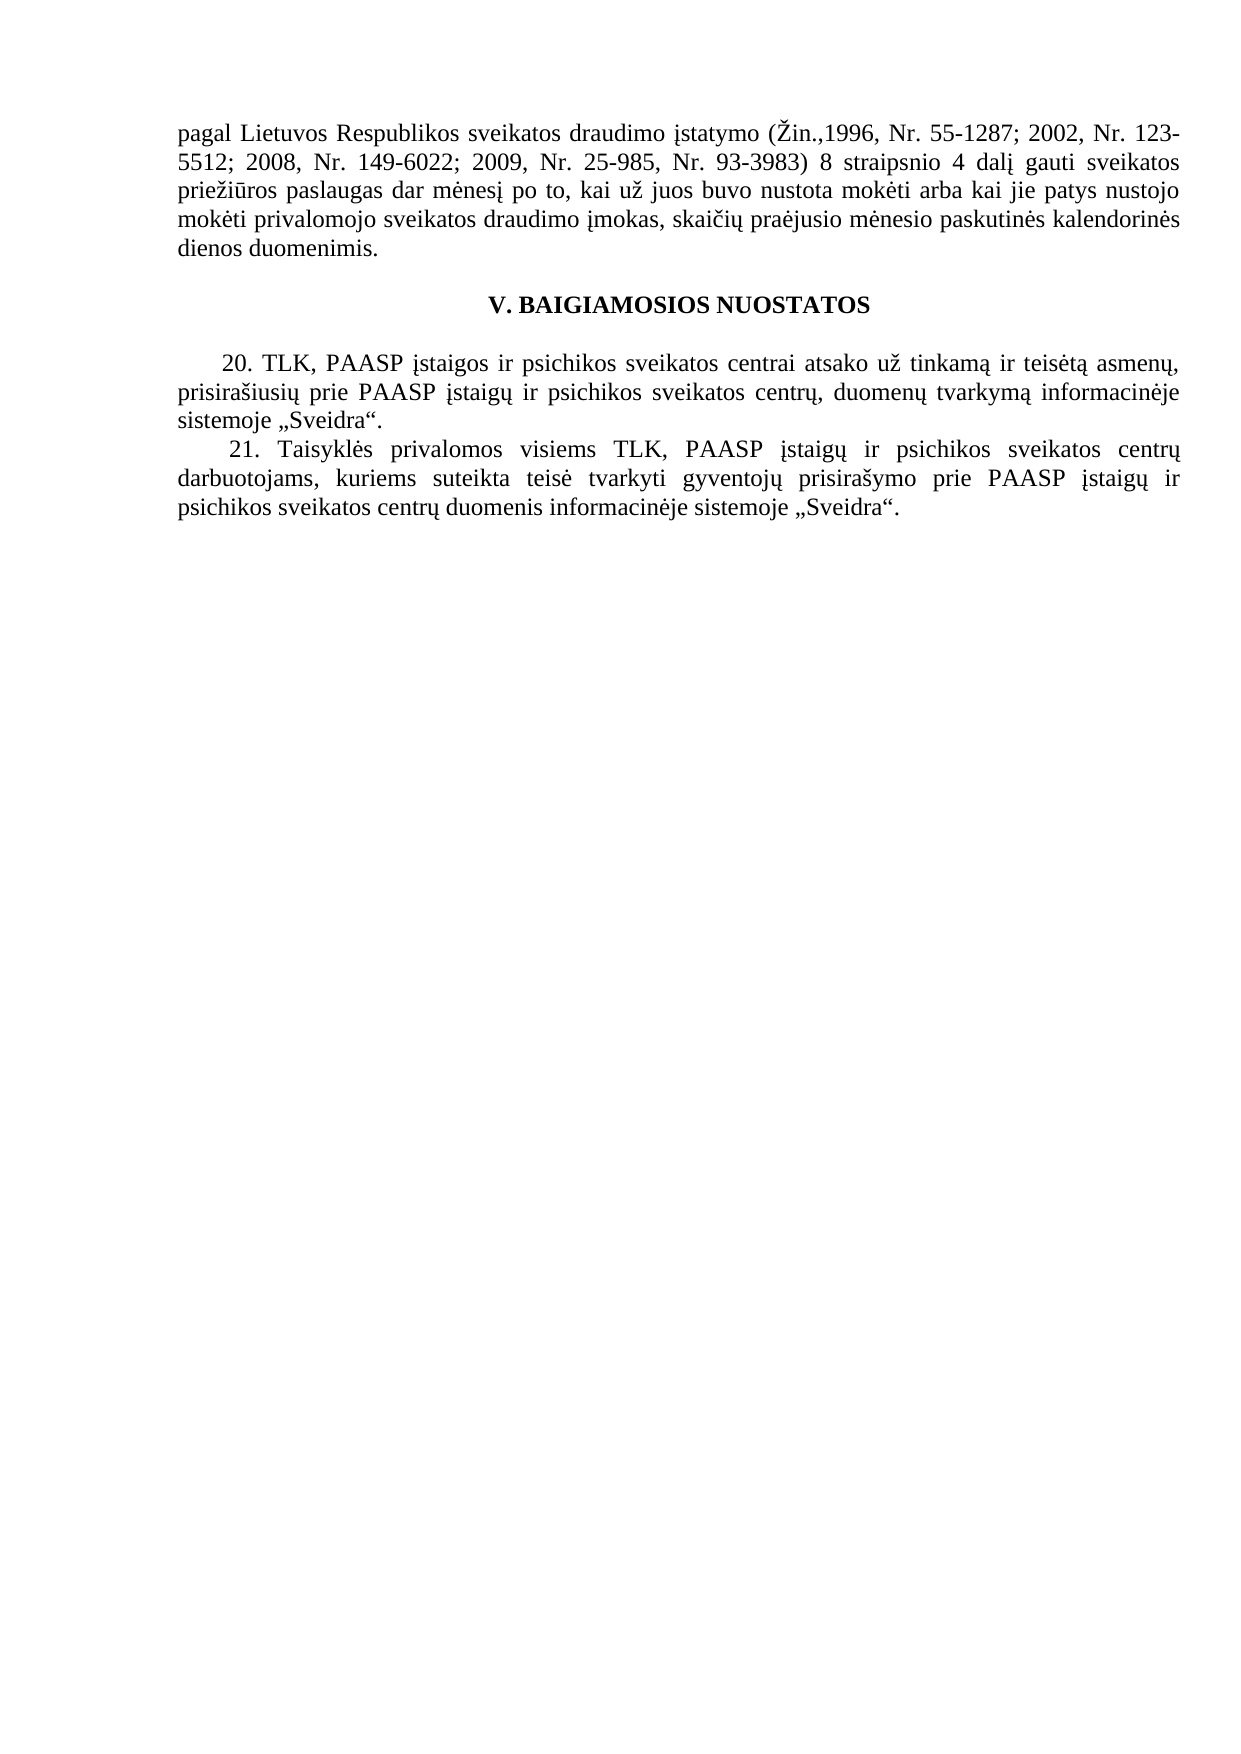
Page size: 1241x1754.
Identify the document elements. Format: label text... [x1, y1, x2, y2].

text V. BAIGIAMOSIOS NUOSTATOS [177, 291, 1181, 319]
text 21. Taisyklės privalomos visiems TLK, PAASP įstaigų ir psichikos sveikatos centrų darbuotojams, kuriems suteikta teisė tvarkyti gyventojų prisirašymo prie PAASP įstaigų ir psichikos sveikatos centrų duomenis informacinėje sistemoje „Sveidra“. [177, 434, 1181, 521]
text 20. TLK, PAASP įstaigos ir psichikos sveikatos centrai atsako už tinkamą ir teisėtą asmenų, prisirašiusių prie PAASP įstaigų ir psichikos sveikatos centrų, duomenų tvarkymą informacinėje sistemoje „Sveidra“. [177, 348, 1181, 434]
text pagal Lietuvos Respublikos sveikatos draudimo įstatymo (Žin.,1996, Nr. 55-1287; 2002, Nr. 123-5512; 2008, Nr. 149-6022; 2009, Nr. 25-985, Nr. 93-3983) 8 straipsnio 4 dalį gauti sveikatos priežiūros paslaugas dar mėnesį po to, kai už juos buvo nustota mokėti arba kai jie patys nustojo mokėti privalomojo sveikatos draudimo įmokas, skaičių praėjusio mėnesio paskutinės kalendorinės dienos duomenimis. [177, 118, 1181, 262]
